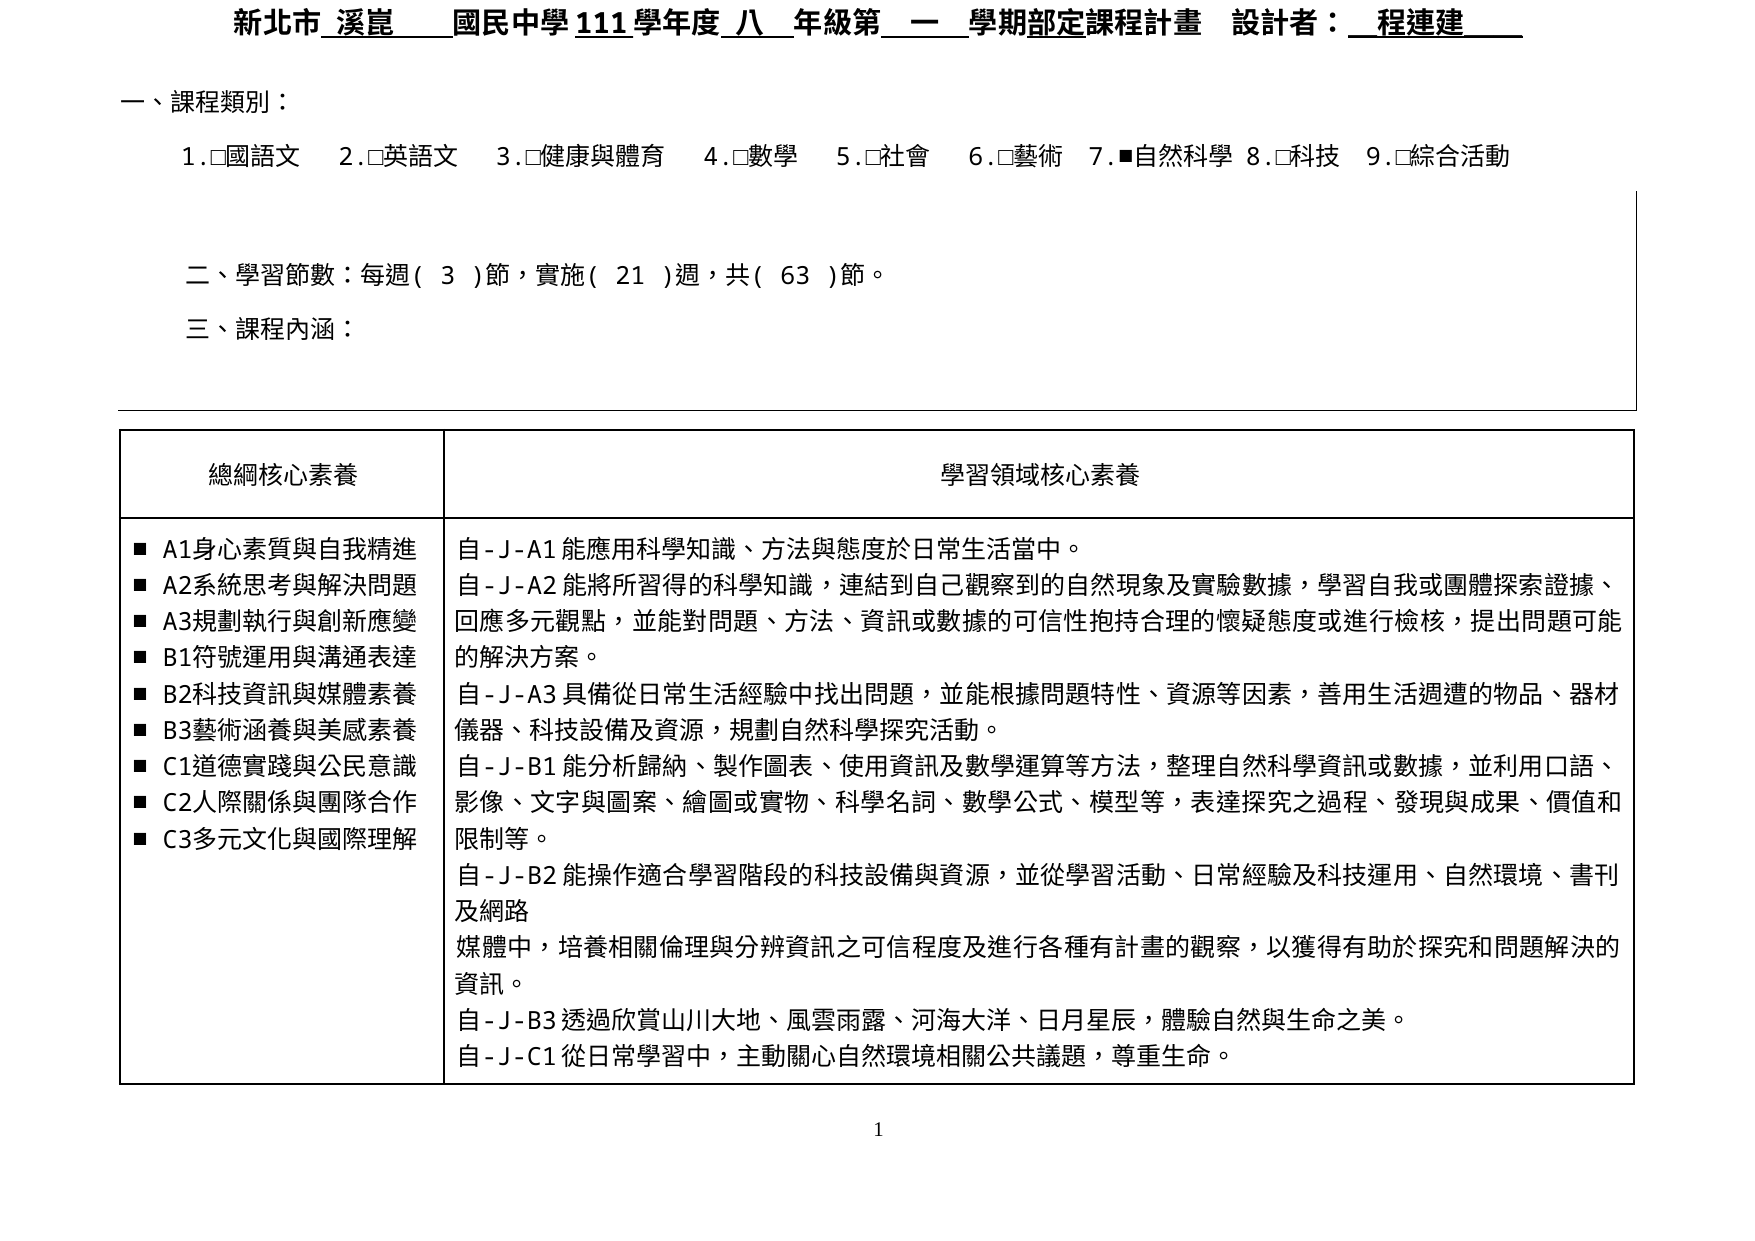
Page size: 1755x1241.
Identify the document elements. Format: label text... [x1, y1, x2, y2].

table_header 學習領域核心素養 [445, 431, 1633, 517]
table_cell 自-J-A1能應用科學知識、方法與態度於日常生活當中。 自-J-A2能將所習得的科學知識，連結到自己觀察到的自然現象及實驗數據，學習自我或團體探索證據、回應多元觀點，並能對問題、方法、資訊或數據的可信性抱持合理的懷疑態度或進行檢核，提出問題可能的解決方案。 自-J-A3具備從日常生活經驗中找出問題，並能根據問題特性、資源等因素，善用生活週遭的物品、器材儀器、科技設備及資源，規劃自然科學探究活動。 自-J-B1能分析歸納、製作圖表、使用資訊及數學運算等方法，整理自然科學資訊或數據，並利用口語、影像、文字與圖案、繪圖或實物、科學名詞、數學公式、模型等，表達探究之過程、發現與成果、價值和限制等。 自-J-B2能操作適合學習階段的科技設備與資源，並從學習活動、日常經驗及科技運用、自然環境、書刊及網路 媒體中，培養相關倫理與分辨資訊之可信程度及進行各種有計畫的觀察，以獲得有助於探究和問題解決的資訊。 自-J-B3透過欣賞山川大地、風雲雨露、河海大洋、日月星辰，體驗自然與生命之美。 自-J-C1從日常學習中，主動關心自然環境相關公共議題，尊重生命。 [445, 519, 1633, 1083]
table_cell ■ A1身心素質與自我精進 ■ A2系統思考與解決問題 ■ A3規劃執行與創新應變 ■ B1符號運用與溝通表達 ■ B2科技資訊與媒體素養 ■ B3藝術涵養與美感素養 ■ C1道德實踐與公民意識 ■ C2人際關係與團隊合作 ■ C3多元文化與國際理解 [121, 519, 443, 1083]
text 二、學習節數：每週( 3 )節，實施( 21 )週，共( 63 )節。 [118, 191, 1636, 245]
text 新北市 溪崑 國民中學111學年度 八 年級第 一 學期部定課程計畫 設計者：＿程連建＿＿ [118, 0, 1636, 42]
text 一、課程類別： [118, 82, 1636, 118]
table_header 總綱核心素養 [121, 431, 443, 517]
text 三、課程內涵： [118, 245, 1636, 410]
text 1.□國語文 2.□英語文 3.□健康與體育 4.□數學 5.□社會 6.□藝術 7.■自然科學 8.□科技 9.□綜合活動 [118, 136, 1636, 173]
